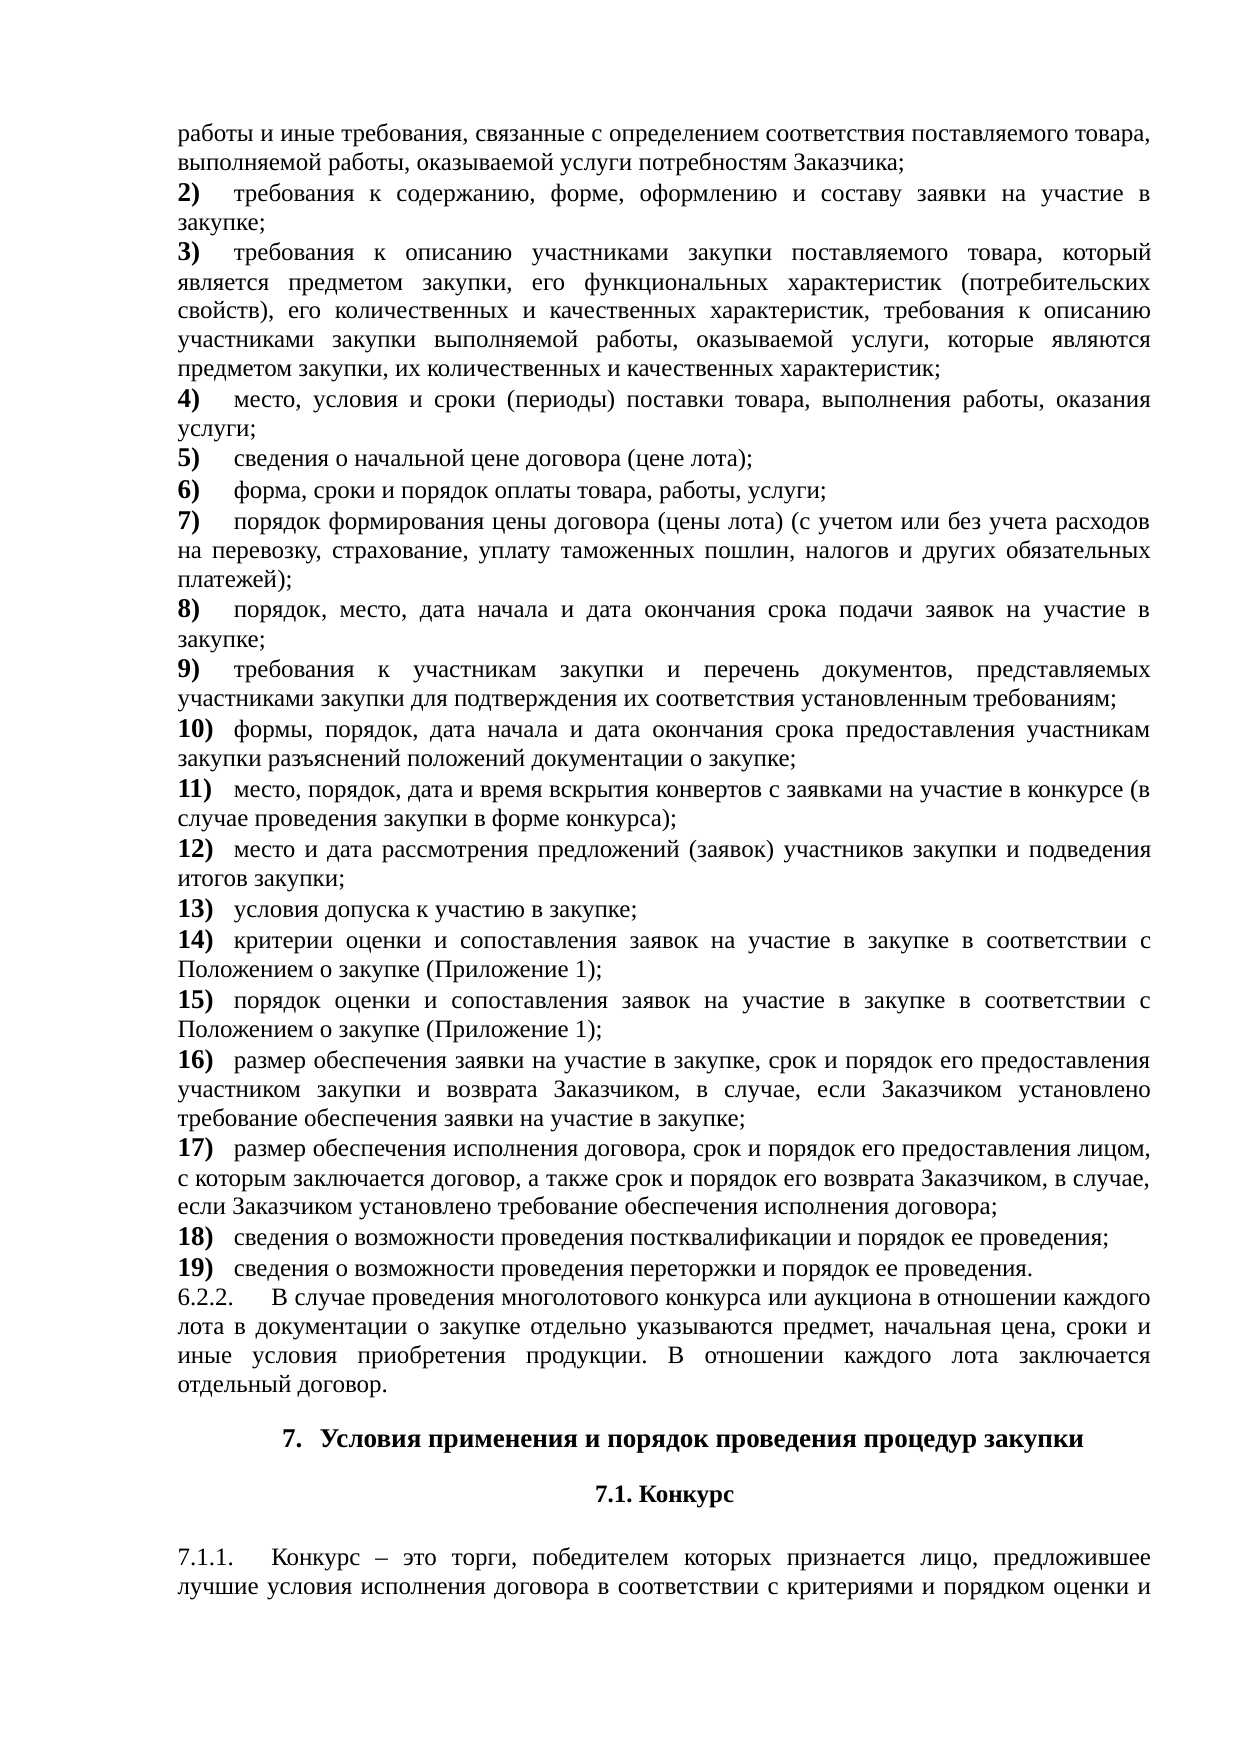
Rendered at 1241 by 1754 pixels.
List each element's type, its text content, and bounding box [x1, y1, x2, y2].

text 6.2.2. В случае проведения многолотового конкурса или аукциона в отношении каждого лота в документации о закупке отдельно указываются предмет, начальная цена, сроки и иные условия приобретения продукции. В отношении каждого лота заключается отдельный договор. [177, 1282, 1152, 1397]
list место и дата рассмотрения предложений (заявок) участников закупки и подведения итогов закупки; [177, 832, 1152, 892]
list сведения о возможности проведения переторжки и порядок ее проведения. [177, 1251, 1152, 1282]
list требования к содержанию, форме, оформлению и составу заявки на участие в закупке; [177, 176, 1152, 236]
list формы, порядок, дата начала и дата окончания срока предоставления участникам закупки разъяснений положений документации о закупке; [177, 712, 1152, 772]
list порядок формирования цены договора (цены лота) (с учетом или без учета расходов на перевозку, страхование, уплату таможенных пошлин, налогов и других обязательных платежей); [177, 504, 1152, 592]
list работы и иные требования, связанные с определением соответствия поставляемого товара, выполняемой работы, оказываемой услуги потребностям Заказчика; [177, 118, 1152, 176]
list место, порядок, дата и время вскрытия конвертов с заявками на участие в конкурсе (в случае проведения закупки в форме конкурса); [177, 772, 1152, 832]
list размер обеспечения исполнения договора, срок и порядок его предоставления лицом, с которым заключается договор, а также срок и порядок его возврата Заказчиком, в случае, если Заказчиком установлено требование обеспечения исполнения договора; [177, 1132, 1152, 1220]
list сведения о начальной цене договора (цене лота); [177, 442, 1152, 473]
list требования к участникам закупки и перечень документов, представляемых участниками закупки для подтверждения их соответствия установленным требованиям; [177, 652, 1152, 712]
list требования к описанию участниками закупки поставляемого товара, который является предметом закупки, его функциональных характеристик (потребительских свойств), его количественных и качественных характеристик, требования к описанию участниками закупки выполняемой работы, оказываемой услуги, которые являются предметом закупки, их количественных и качественных характеристик; [177, 236, 1152, 382]
list порядок, место, дата начала и дата окончания срока подачи заявок на участие в закупке; [177, 592, 1152, 652]
list форма, сроки и порядок оплаты товара, работы, услуги; [177, 473, 1152, 504]
list условия допуска к участию в закупке; [177, 892, 1152, 923]
list порядок оценки и сопоставления заявок на участие в закупке в соответствии с Положением о закупке (Приложение 1); [177, 983, 1152, 1043]
text 7.1.1. Конкурс – это торги, победителем которых признается лицо, предложившее лучшие условия исполнения договора в соответствии с критериями и порядком оценки и [177, 1542, 1152, 1600]
list сведения о возможности проведения постквалификации и порядок ее проведения; [177, 1220, 1152, 1251]
list место, условия и сроки (периоды) поставки товара, выполнения работы, оказания услуги; [177, 382, 1152, 442]
subtitle 7.1. Конкурс [177, 1479, 1152, 1507]
subtitle Условия применения и порядок проведения процедур закупки [215, 1422, 1152, 1454]
list критерии оценки и сопоставления заявок на участие в закупке в соответствии с Положением о закупке (Приложение 1); [177, 923, 1152, 983]
list размер обеспечения заявки на участие в закупке, срок и порядок его предоставления участником закупки и возврата Заказчиком, в случае, если Заказчиком установлено требование обеспечения заявки на участие в закупке; [177, 1043, 1152, 1132]
